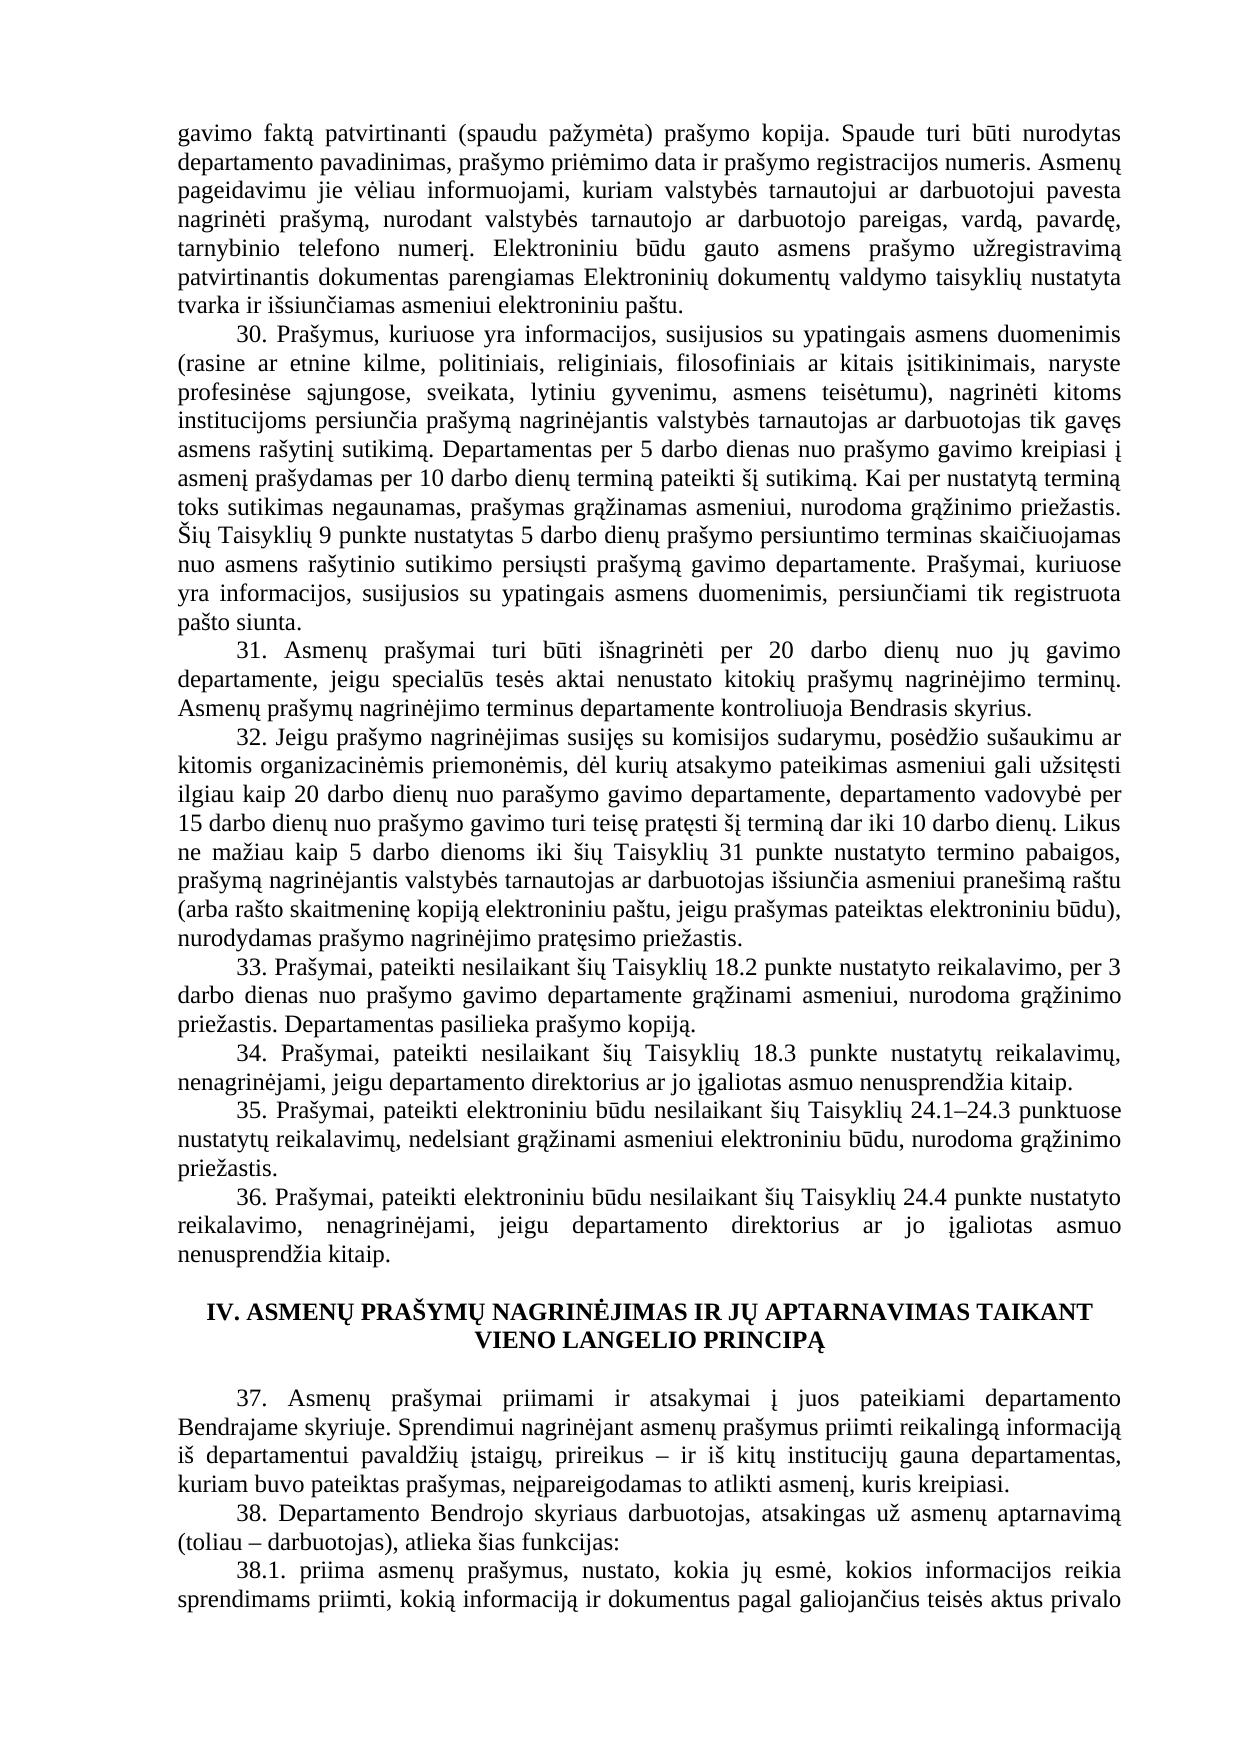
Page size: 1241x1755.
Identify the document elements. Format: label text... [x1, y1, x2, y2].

text gavimo faktą patvirtinanti (spaudu pažymėta) prašymo kopija. Spaude turi būti nurodytas departamento pavadinimas, prašymo priėmimo data ir prašymo registracijos numeris. Asmenų pageidavimu jie vėliau informuojami, kuriam valstybės tarnautojui ar darbuotojui pavesta nagrinėti prašymą, nurodant valstybės tarnautojo ar darbuotojo pareigas, vardą, pavardę, tarnybinio telefono numerį. Elektroniniu būdu gauto asmens prašymo užregistravimą patvirtinantis dokumentas parengiamas Elektroninių dokumentų valdymo taisyklių nustatyta tvarka ir išsiunčiamas asmeniui elektroniniu paštu. [177, 118, 1122, 319]
text 36. Prašymai, pateikti elektroniniu būdu nesilaikant šių Taisyklių 24.4 punkte nustatyto reikalavimo, nenagrinėjami, jeigu departamento direktorius ar jo įgaliotas asmuo nenusprendžia kitaip. [177, 1182, 1122, 1268]
text 32. Jeigu prašymo nagrinėjimas susijęs su komisijos sudarymu, posėdžio sušaukimu ar kitomis organizacinėmis priemonėmis, dėl kurių atsakymo pateikimas asmeniui gali užsitęsti ilgiau kaip 20 darbo dienų nuo parašymo gavimo departamente, departamento vadovybė per 15 darbo dienų nuo prašymo gavimo turi teisę pratęsti šį terminą dar iki 10 darbo dienų. Likus ne mažiau kaip 5 darbo dienoms iki šių Taisyklių 31 punkte nustatyto termino pabaigos, prašymą nagrinėjantis valstybės tarnautojas ar darbuotojas išsiunčia asmeniui pranešimą raštu (arba rašto skaitmeninę kopiją elektroniniu paštu, jeigu prašymas pateiktas elektroniniu būdu), nurodydamas prašymo nagrinėjimo pratęsimo priežastis. [177, 722, 1122, 952]
text IV. ASMENŲ PRAŠYMŲ NAGRINĖJIMAS IR JŲ APTARNAVIMAS TAIKANT VIENO LANGELIO PRINCIPĄ [177, 1297, 1122, 1354]
text 35. Prašymai, pateikti elektroniniu būdu nesilaikant šių Taisyklių 24.1–24.3 punktuose nustatytų reikalavimų, nedelsiant grąžinami asmeniui elektroniniu būdu, nurodoma grąžinimo priežastis. [177, 1096, 1122, 1182]
text 31. Asmenų prašymai turi būti išnagrinėti per 20 darbo dienų nuo jų gavimo departamente, jeigu specialūs tesės aktai nenustato kitokių prašymų nagrinėjimo terminų. Asmenų prašymų nagrinėjimo terminus departamente kontroliuoja Bendrasis skyrius. [177, 636, 1122, 722]
text 30. Prašymus, kuriuose yra informacijos, susijusios su ypatingais asmens duomenimis (rasine ar etnine kilme, politiniais, religiniais, filosofiniais ar kitais įsitikinimais, naryste profesinėse sąjungose, sveikata, lytiniu gyvenimu, asmens teisėtumu), nagrinėti kitoms institucijoms persiunčia prašymą nagrinėjantis valstybės tarnautojas ar darbuotojas tik gavęs asmens rašytinį sutikimą. Departamentas per 5 darbo dienas nuo prašymo gavimo kreipiasi į asmenį prašydamas per 10 darbo dienų terminą pateikti šį sutikimą. Kai per nustatytą terminą toks sutikimas negaunamas, prašymas grąžinamas asmeniui, nurodoma grąžinimo priežastis. Šių Taisyklių 9 punkte nustatytas 5 darbo dienų prašymo persiuntimo terminas skaičiuojamas nuo asmens rašytinio sutikimo persiųsti prašymą gavimo departamente. Prašymai, kuriuose yra informacijos, susijusios su ypatingais asmens duomenimis, persiunčiami tik registruota pašto siunta. [177, 319, 1122, 636]
text 33. Prašymai, pateikti nesilaikant šių Taisyklių 18.2 punkte nustatyto reikalavimo, per 3 darbo dienas nuo prašymo gavimo departamente grąžinami asmeniui, nurodoma grąžinimo priežastis. Departamentas pasilieka prašymo kopiją. [177, 952, 1122, 1038]
text 37. Asmenų prašymai priimami ir atsakymai į juos pateikiami departamento Bendrajame skyriuje. Sprendimui nagrinėjant asmenų prašymus priimti reikalingą informaciją iš departamentui pavaldžių įstaigų, prireikus – ir iš kitų institucijų gauna departamentas, kuriam buvo pateiktas prašymas, neįpareigodamas to atlikti asmenį, kuris kreipiasi. [177, 1383, 1122, 1498]
text 34. Prašymai, pateikti nesilaikant šių Taisyklių 18.3 punkte nustatytų reikalavimų, nenagrinėjami, jeigu departamento direktorius ar jo įgaliotas asmuo nenusprendžia kitaip. [177, 1038, 1122, 1096]
text 38.1. priima asmenų prašymus, nustato, kokia jų esmė, kokios informacijos reikia sprendimams priimti, kokią informaciją ir dokumentus pagal galiojančius teisės aktus privalo [177, 1556, 1122, 1613]
text 38. Departamento Bendrojo skyriaus darbuotojas, atsakingas už asmenų aptarnavimą (toliau – darbuotojas), atlieka šias funkcijas: [177, 1498, 1122, 1556]
